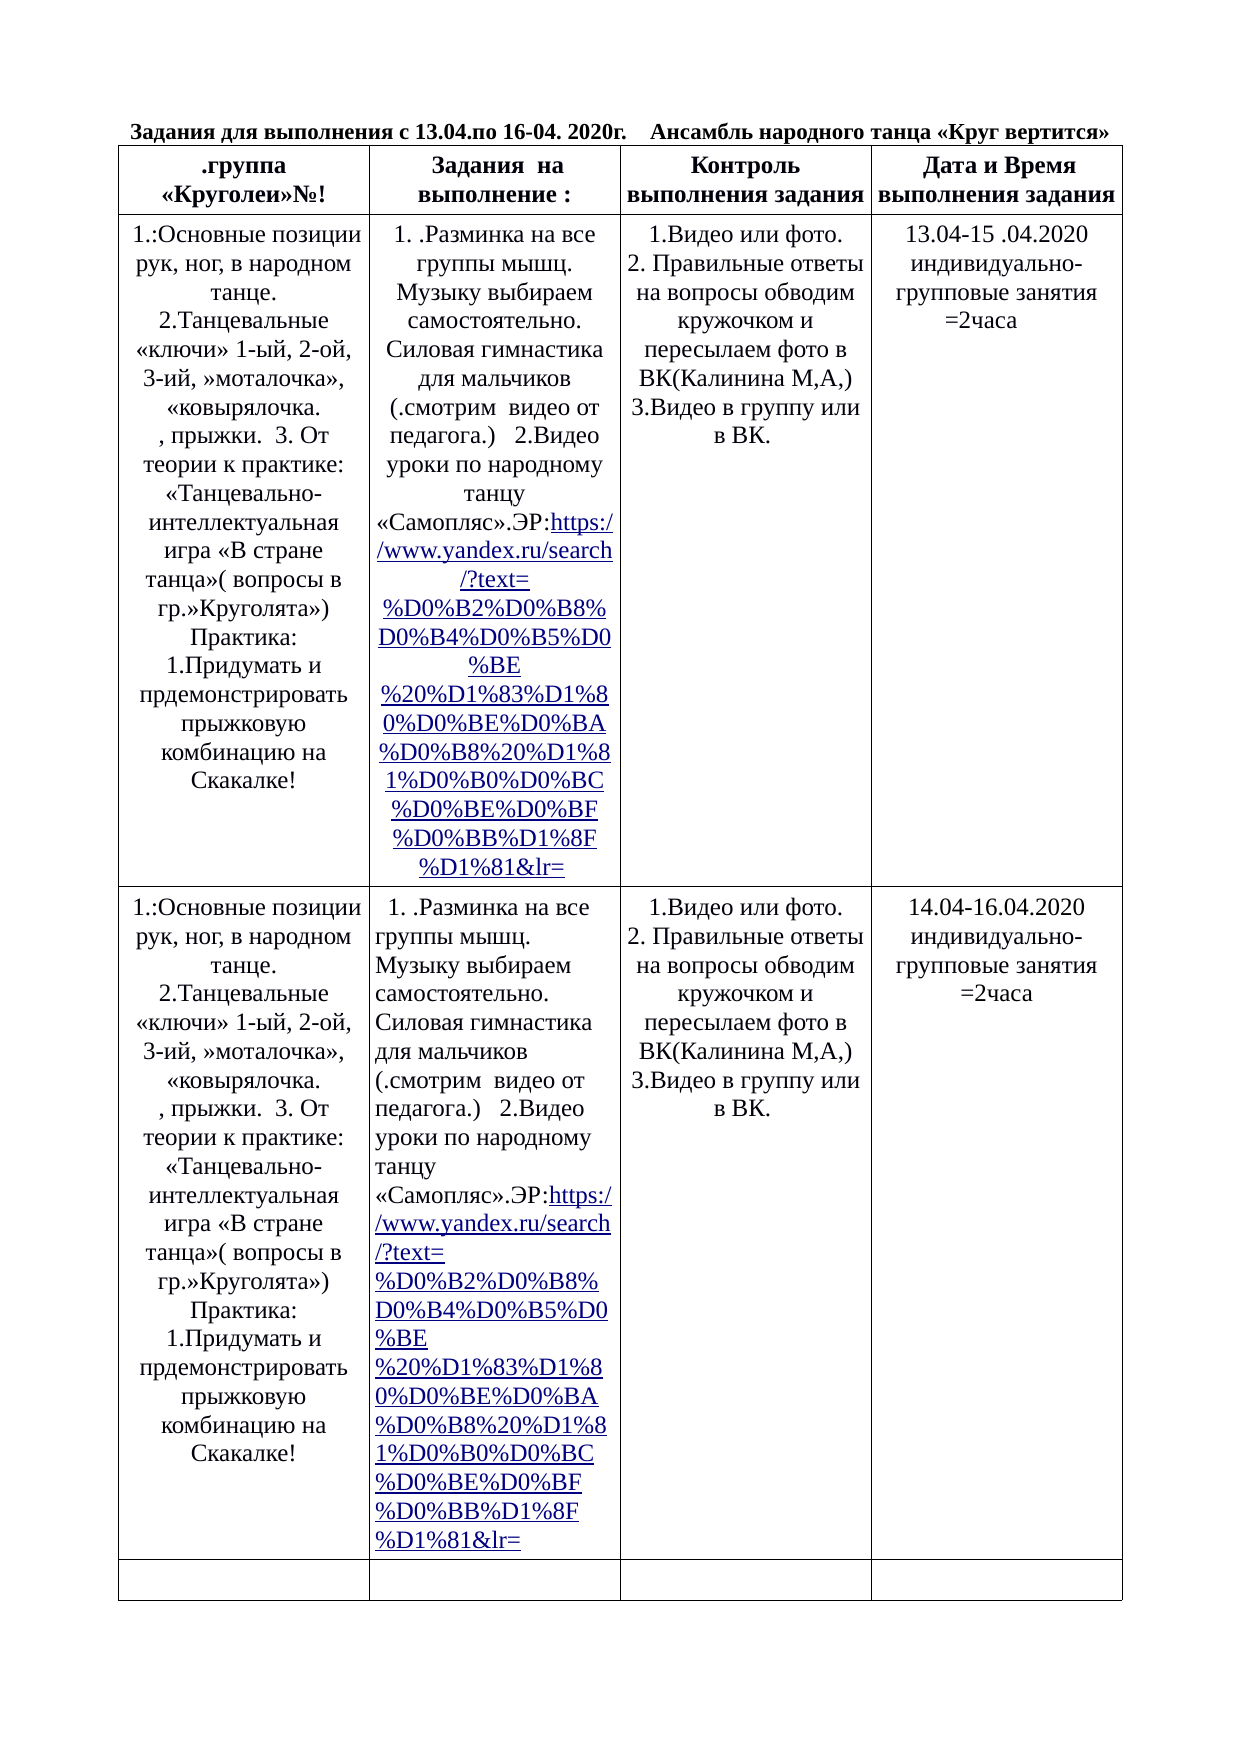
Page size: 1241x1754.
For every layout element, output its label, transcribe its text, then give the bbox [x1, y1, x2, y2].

table_cell 14.04-16.04.2020 индивидуально-групповые занятия =2часа [872, 887, 1122, 1559]
table_cell [621, 1560, 871, 1599]
table_header Задания на выполнение : [370, 146, 620, 213]
table_cell 1.Видео или фото. 2. Правильные ответы на вопросы обводим кружочком и пересылаем фото в ВК(Калинина М,А,) 3.Видео в группу или в ВК. [621, 887, 871, 1559]
table_header .группа «Круголеи»№! [119, 146, 369, 213]
table_cell 1.:Основные позиции рук, ног, в народном танце. 2.Танцевальные «ключи» 1-ый, 2-ой, 3-ий, »моталочка», «ковырялочка. , прыжки. 3. От теории к практике: «Танцевально- интеллектуальная игра «В стране танца»( вопросы в гр.»Круголята») Практика: 1.Придумать и прдемонстрировать прыжковую комбинацию на Скакалке! [119, 887, 369, 1559]
text Задания для выполнения с 13.04.по 16-04. 2020г. Ансамбль народного танца «Круг вертится» [118, 118, 1122, 144]
table_cell 1.Видео или фото. 2. Правильные ответы на вопросы обводим кружочком и пересылаем фото в ВК(Калинина М,А,) 3.Видео в группу или в ВК. [621, 215, 871, 886]
table_header Контроль выполнения задания [621, 146, 871, 213]
table_cell 1.:Основные позиции рук, ног, в народном танце. 2.Танцевальные «ключи» 1-ый, 2-ой, 3-ий, »моталочка», «ковырялочка. , прыжки. 3. От теории к практике: «Танцевально- интеллектуальная игра «В стране танца»( вопросы в гр.»Круголята») Практика: 1.Придумать и прдемонстрировать прыжковую комбинацию на Скакалке! [119, 215, 369, 886]
table_cell [872, 1560, 1122, 1599]
table_cell 1. .Разминка на все группы мышц. Музыку выбираем самостоятельно. Силовая гимнастика для мальчиков (.смотрим видео от педагога.) 2.Видео уроки по народному танцу «Самопляс».ЭР:https://www.yandex.ru/search/?text=%D0%B2%D0%B8%D0%B4%D0%B5%D0%BE%20%D1%83%D1%80%D0%BE%D0%BA%D0%B8%20%D1%81%D0%B0%D0%BC%D0%BE%D0%BF%D0%BB%D1%8F%D1%81&lr= [370, 887, 620, 1559]
table_cell [119, 1560, 369, 1599]
table_header Дата и Время выполнения задания [872, 146, 1122, 213]
table_cell 13.04-15 .04.2020 индивидуально-групповые занятия =2часа [872, 215, 1122, 886]
table_cell 1. .Разминка на все группы мышц. Музыку выбираем самостоятельно. Силовая гимнастика для мальчиков (.смотрим видео от педагога.) 2.Видео уроки по народному танцу «Самопляс».ЭР:https://www.yandex.ru/search/?text=%D0%B2%D0%B8%D0%B4%D0%B5%D0%BE%20%D1%83%D1%80%D0%BE%D0%BA%D0%B8%20%D1%81%D0%B0%D0%BC%D0%BE%D0%BF%D0%BB%D1%8F%D1%81&lr= [370, 215, 620, 886]
table_cell [370, 1560, 620, 1599]
